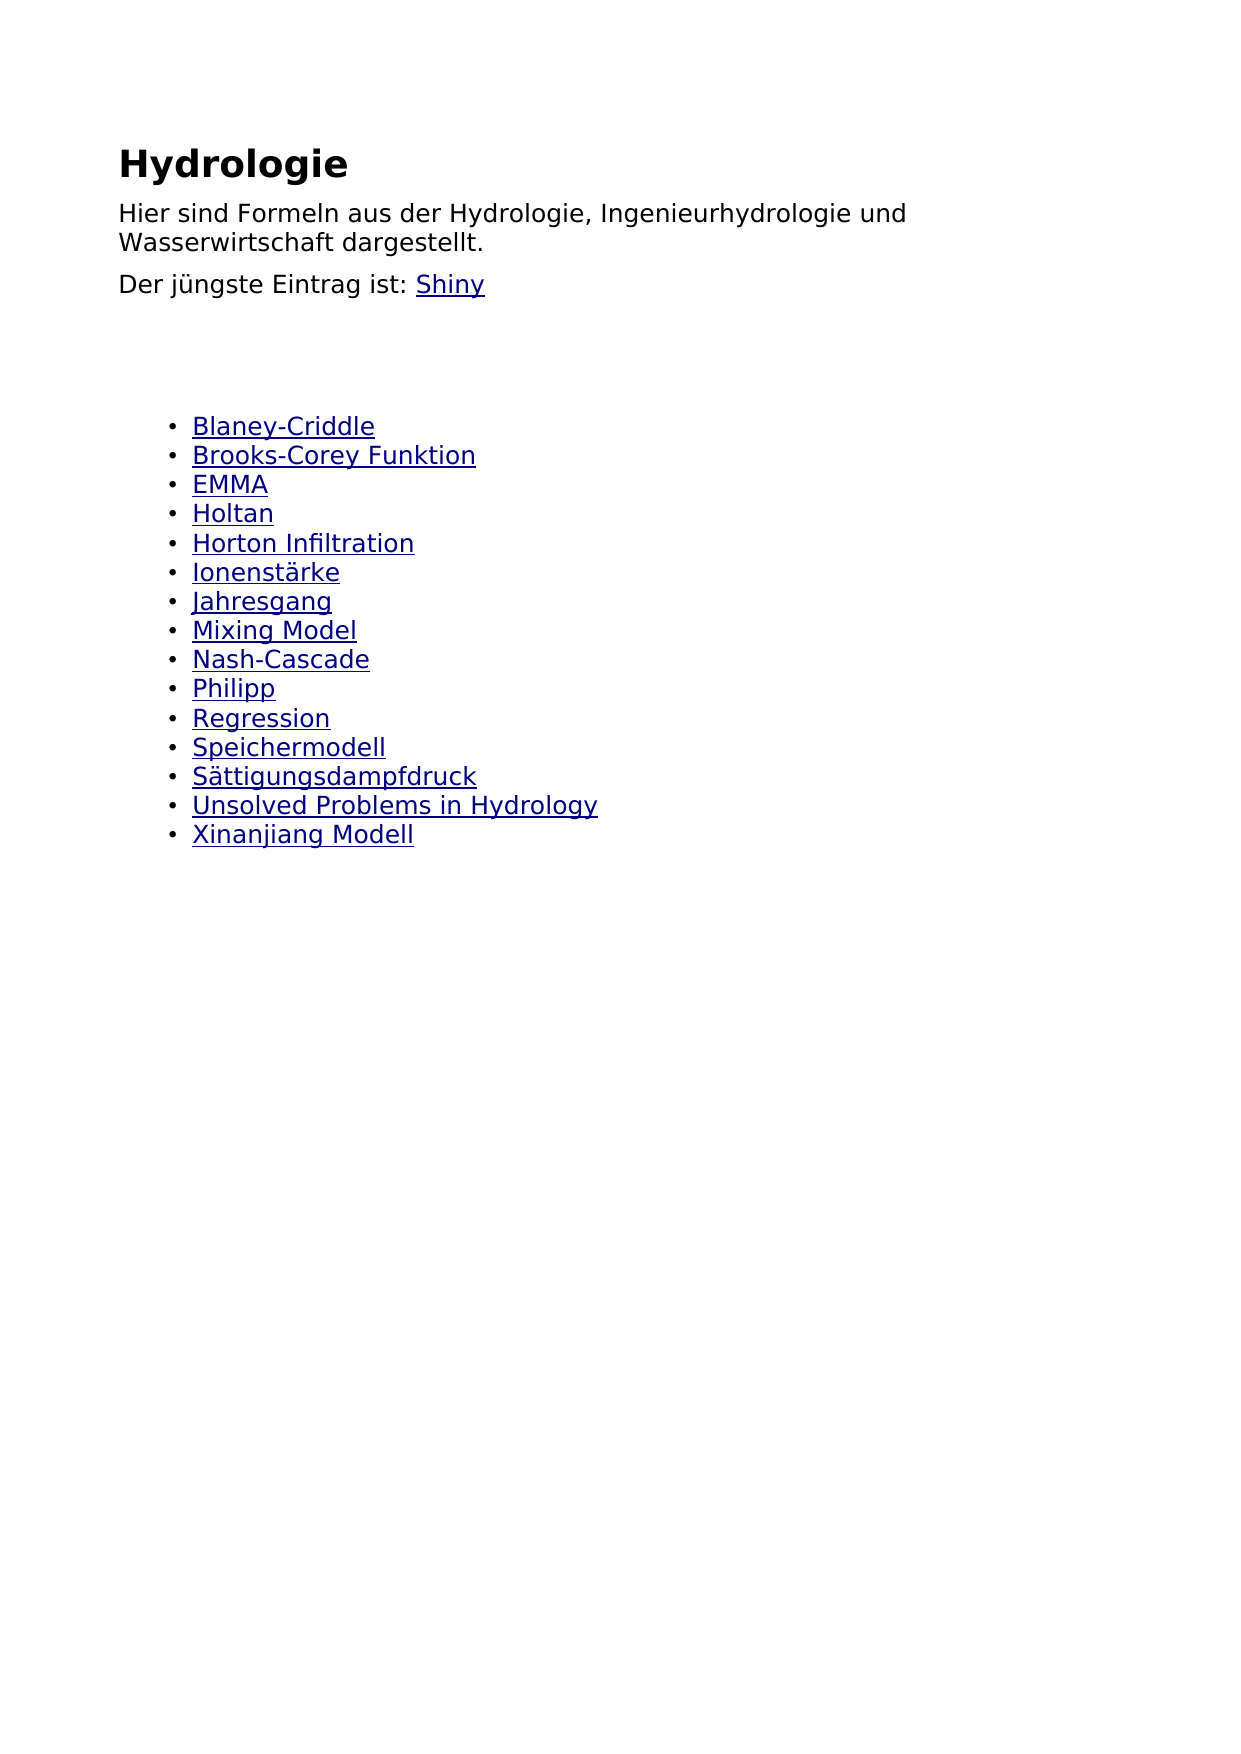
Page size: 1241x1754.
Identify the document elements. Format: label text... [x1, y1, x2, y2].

text Der jüngste Eintrag ist: Shiny [118, 270, 1122, 299]
list Holtan [177, 499, 1122, 529]
list Blaney-Criddle [177, 412, 1122, 441]
list Sättigungsdampfdruck [177, 762, 1122, 791]
list Brooks-Corey Funktion [177, 441, 1122, 470]
list EMMA [177, 470, 1122, 499]
text Hier sind Formeln aus der Hydrologie, Ingenieurhydrologie und Wasserwirtschaft dargestellt. [118, 199, 1122, 258]
list Ionenstärke [177, 558, 1122, 587]
list Unsolved Problems in Hydrology [177, 791, 1122, 820]
list Regression [177, 704, 1122, 733]
subtitle Hydrologie [118, 143, 1122, 187]
list Mixing Model [177, 616, 1122, 645]
list Nash-Cascade [177, 645, 1122, 674]
list Philipp [177, 674, 1122, 704]
list Jahresgang [177, 587, 1122, 616]
list Speichermodell [177, 733, 1122, 762]
list Horton Infiltration [177, 529, 1122, 558]
list Xinanjiang Modell [177, 820, 1122, 849]
